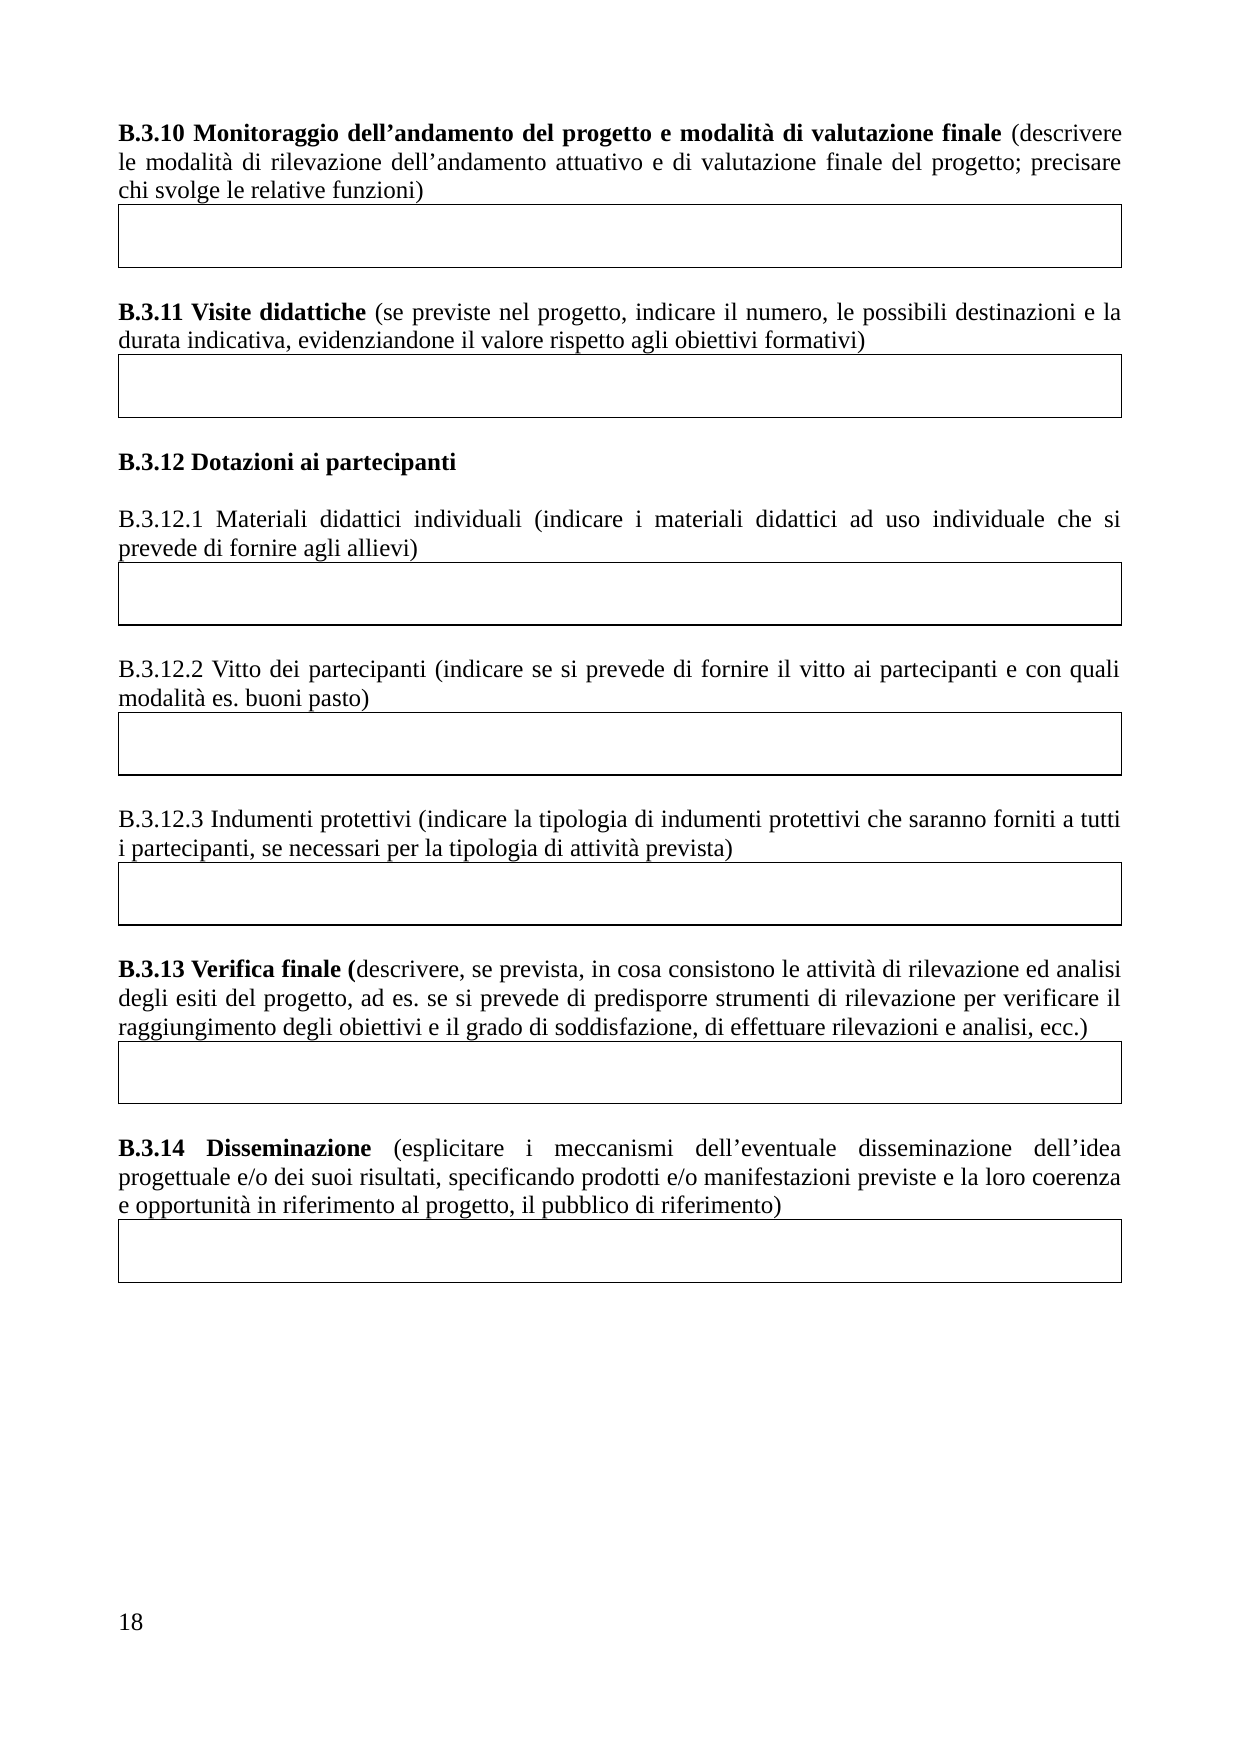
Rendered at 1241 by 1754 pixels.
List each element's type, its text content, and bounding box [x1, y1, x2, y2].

text B.3.12 Dotazioni ai partecipanti [118, 447, 1122, 476]
text B.3.13 Verifica finale (descrivere, se prevista, in cosa consistono le attività di rilevazione ed analisi degli esiti del progetto, ad es. se si prevede di predisporre strumenti di rilevazione per verificare il raggiungimento degli obiettivi e il grado di soddisfazione, di effettuare rilevazioni e analisi, ecc.) [118, 954, 1122, 1041]
text B.3.11 Visite didattiche (se previste nel progetto, indicare il numero, le possibili destinazioni e la durata indicativa, evidenziandone il valore rispetto agli obiettivi formativi) [118, 297, 1122, 354]
subtitle B.3.10 Monitoraggio dell’andamento del progetto e modalità di valutazione finale (descrivere le modalità di rilevazione dell’andamento attuativo e di valutazione finale del progetto; precisare chi svolge le relative funzioni) [118, 118, 1122, 204]
text B.3.12.2 Vitto dei partecipanti (indicare se si prevede di fornire il vitto ai partecipanti e con quali modalità es. buoni pasto) [118, 654, 1122, 712]
text B.3.12.3 Indumenti protettivi (indicare la tipologia di indumenti protettivi che saranno forniti a tutti i partecipanti, se necessari per la tipologia di attività prevista) [118, 804, 1122, 862]
text B.3.14 Disseminazione (esplicitare i meccanismi dell’eventuale disseminazione dell’idea progettuale e/o dei suoi risultati, specificando prodotti e/o manifestazioni previste e la loro coerenza e opportunità in riferimento al progetto, il pubblico di riferimento) [118, 1133, 1122, 1219]
text B.3.12.1 Materiali didattici individuali (indicare i materiali didattici ad uso individuale che si prevede di fornire agli allievi) [118, 504, 1122, 562]
